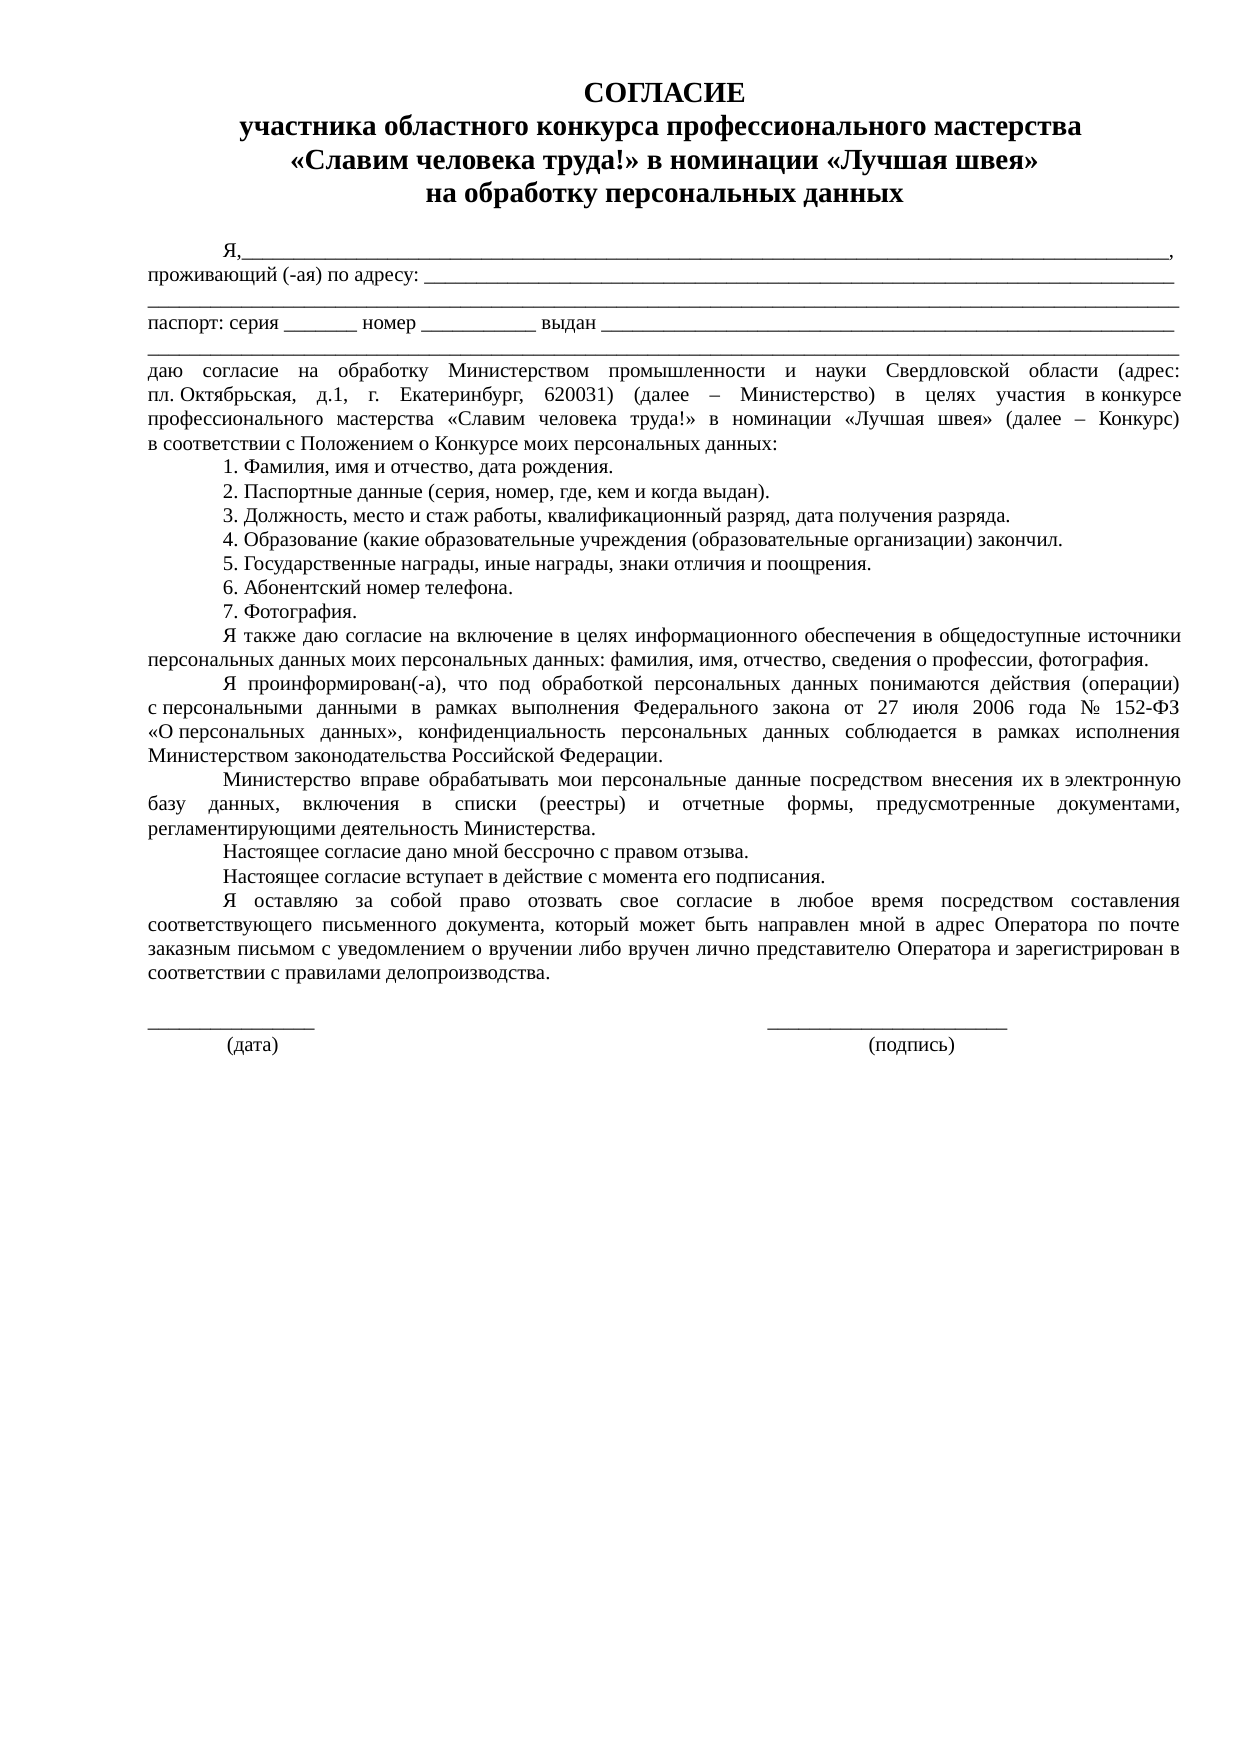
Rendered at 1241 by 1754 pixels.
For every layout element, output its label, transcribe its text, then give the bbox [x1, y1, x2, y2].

text 1. Фамилия, имя и отчество, дата рождения. [148, 454, 1181, 478]
text даю согласие на обработку Министерством промышленности и науки Свердловской области (адрес: пл. Октябрьская, д.1, г. Екатеринбург, 620031) (далее – Министерство) в целях участия в конкурсе профессионального мастерства «Славим человека труда!» в номинации «Лучшая швея» (далее – Конкурс) в соответствии с Положением о Конкурсе моих персональных данных: [148, 358, 1181, 454]
text 7. Фотография. [148, 599, 1181, 623]
text Я также даю согласие на включение в целях информационного обеспечения в общедоступные источники персональных данных моих персональных данных: фамилия, имя, отчество, сведения о профессии, фотография. [148, 623, 1181, 671]
text Я оставляю за собой право отозвать свое согласие в любое время посредством составления соответствующего письменного документа, который может быть направлен мной в адрес Оператора по почте заказным письмом с уведомлением о вручении либо вручен лично представителю Оператора и зарегистрирован в соответствии с правилами делопроизводства. [148, 888, 1181, 984]
text паспорт: серия _______ номер ___________ выдан _______________________________________________________ [148, 310, 1181, 334]
text Я,_________________________________________________________________________________________, [148, 238, 1181, 262]
text Министерство вправе обрабатывать мои персональные данные посредством внесения их в электронную базу данных, включения в списки (реестры) и отчетные формы, предусмотренные документами, регламентирующими деятельность Министерства. [148, 767, 1181, 839]
text (дата) (подпись) [148, 1032, 1181, 1056]
text ___________________________________________________________________________________________________ [148, 286, 1181, 310]
text Я проинформирован(-а), что под обработкой персональных данных понимаются действия (операции) с персональными данными в рамках выполнения Федерального закона от 27 июля 2006 года № 152-ФЗ «О персональных данных», конфиденциальность персональных данных соблюдается в рамках исполнения Министерством законодательства Российской Федерации. [148, 671, 1181, 767]
text 5. Государственные награды, иные награды, знаки отличия и поощрения. [148, 551, 1181, 575]
text СОГЛАСИЕ [148, 75, 1181, 108]
text ________________ _______________________ [148, 1008, 1181, 1032]
text участника областного конкурса профессионального мастерства [148, 108, 1181, 142]
text Настоящее согласие вступает в действие с момента его подписания. [148, 863, 1181, 888]
text 3. Должность, место и стаж работы, квалификационный разряд, дата получения разряда. [148, 503, 1181, 527]
text 6. Абонентский номер телефона. [148, 575, 1181, 599]
text на обработку персональных данных [148, 176, 1181, 209]
text проживающий (-ая) по адресу: ________________________________________________________________________ [148, 262, 1181, 286]
text Настоящее согласие дано мной бессрочно с правом отзыва. [148, 839, 1181, 863]
text 2. Паспортные данные (серия, номер, где, кем и когда выдан). [148, 478, 1181, 503]
text 4. Образование (какие образовательные учреждения (образовательные организации) закончил. [148, 527, 1181, 551]
text ___________________________________________________________________________________________________ [148, 334, 1181, 358]
text «Славим человека труда!» в номинации «Лучшая швея» [148, 142, 1181, 176]
